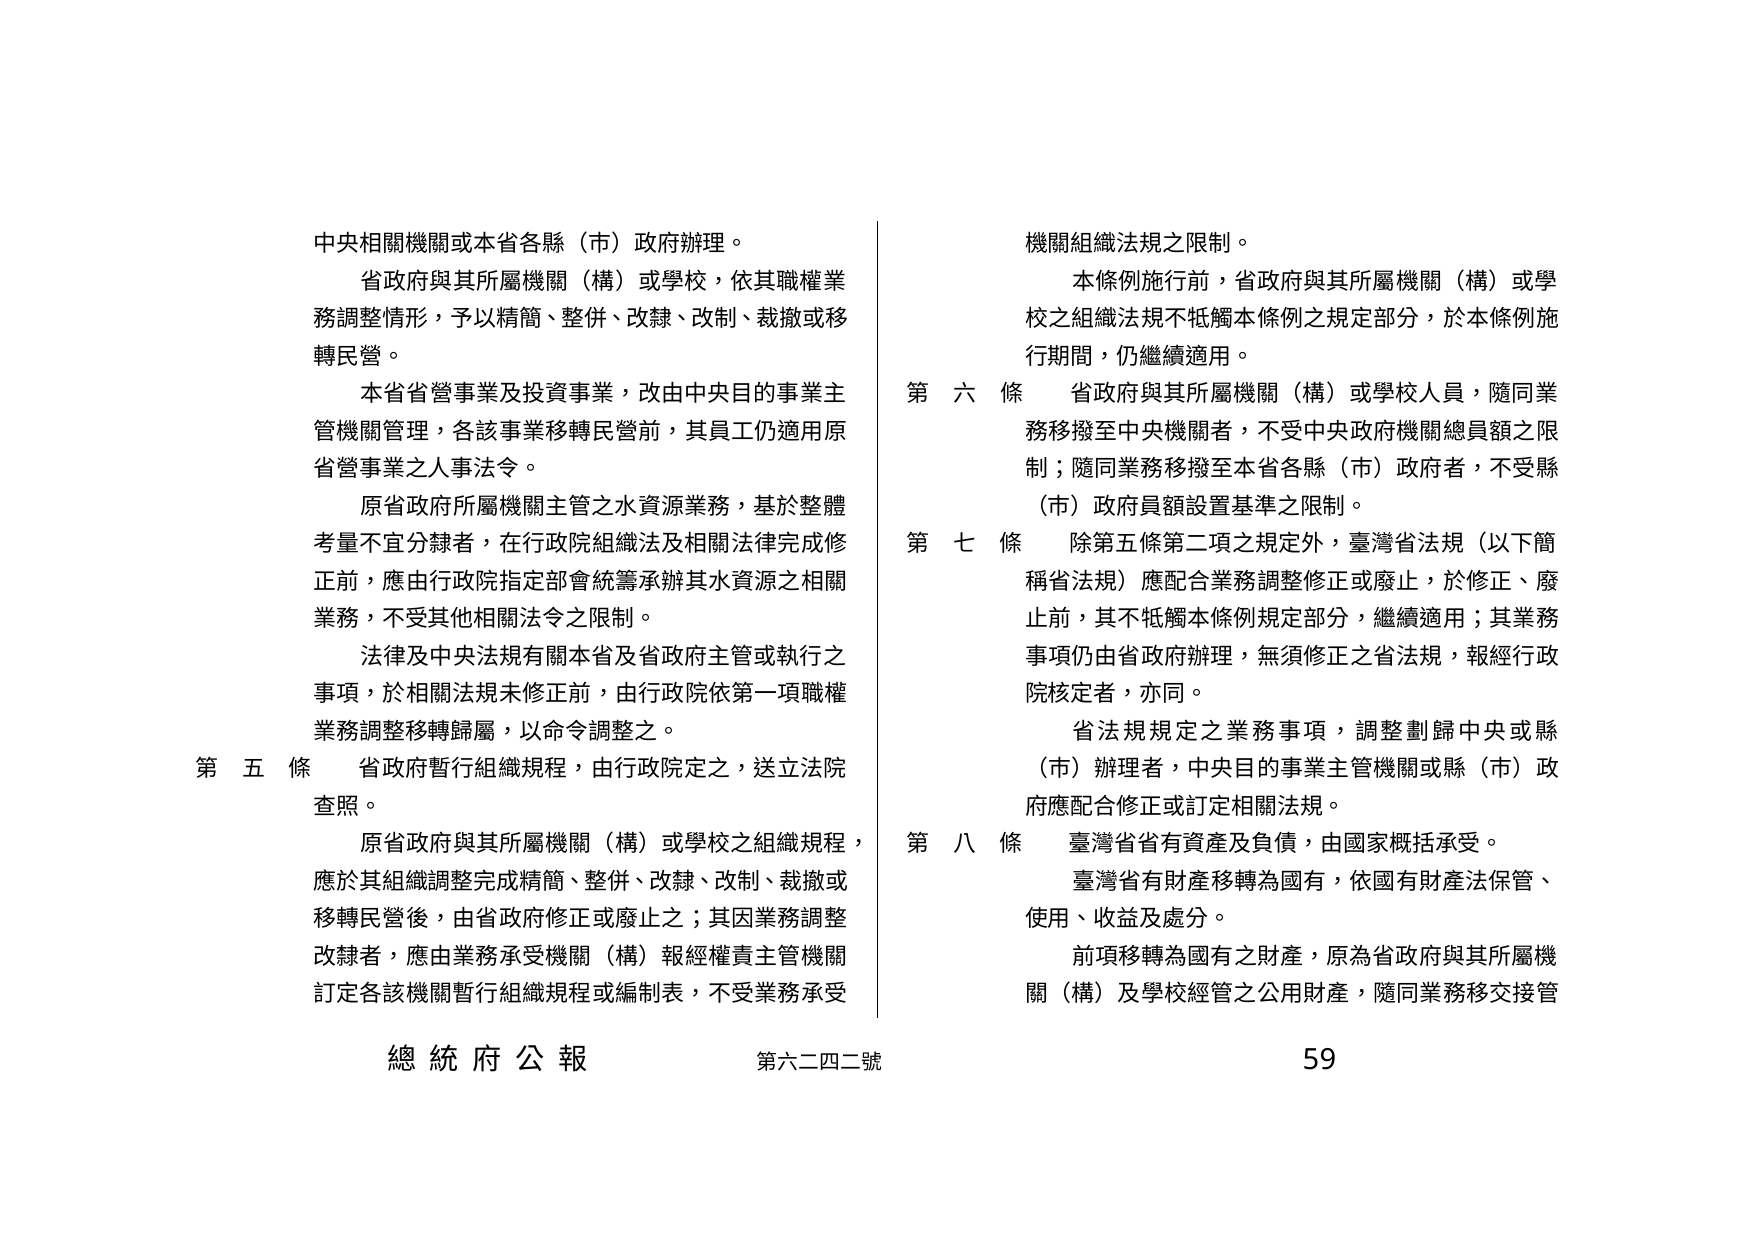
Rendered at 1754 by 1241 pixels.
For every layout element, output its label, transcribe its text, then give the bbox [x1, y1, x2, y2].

text 前項移轉為國有之財產，原為省政府與其所屬機關（構）及學校經管之公用財產，隨同業務移交接管 [1025, 934, 1559, 1009]
text 原省政府與其所屬機關（構）或學校之組織規程，應於其組織調整完成精簡、整併、改隸、改制、裁撤或移轉民營後，由省政府修正或廢止之；其因業務調整改隸者，應由業務承受機關（構）報經權責主管機關訂定各該機關暫行組織規程或編制表，不受業務承受機關組織法規之限制。 [1025, 222, 1559, 259]
text 省法規規定之業務事項，調整劃歸中央或縣（巿）辦理者，中央目的事業主管機關或縣（巿）政府應配合修正或訂定相關法規。 [1025, 709, 1559, 822]
text 原省政府所屬機關主管之水資源業務，基於整體考量不宜分隸者，在行政院組織法及相關法律完成修正前，應由行政院指定部會統籌承辦其水資源之相關業務，不受其他相關法令之限制。 [313, 484, 847, 634]
text 第 六 條 省政府與其所屬機關（構）或學校人員，隨同業務移撥至中央機關者，不受中央政府機關總員額之限制；隨同業務移撥至本省各縣（巿）政府者，不受縣（巿）政府員額設置基準之限制。 [907, 372, 1559, 522]
text 本省省營事業及投資事業，改由中央目的事業主管機關管理，各該事業移轉民營前，其員工仍適用原省營事業之人事法令。 [313, 372, 847, 484]
text 中央相關機關或本省各縣（巿）政府辦理。 [195, 222, 847, 259]
text 本條例施行前，省政府與其所屬機關（構）或學校之組織法規不牴觸本條例之規定部分，於本條例施行期間，仍繼續適用。 [1025, 259, 1559, 372]
text 省政府與其所屬機關（構）或學校，依其職權業務調整情形，予以精簡、整併、改隸、改制、裁撤或移轉民營。 [313, 259, 847, 372]
text 第 八 條 臺灣省省有資產及負債，由國家概括承受。 [907, 822, 1559, 859]
text 臺灣省有財產移轉為國有，依國有財產法保管、使用、收益及處分。 [1025, 859, 1559, 934]
text 法律及中央法規有關本省及省政府主管或執行之事項，於相關法規未修正前，由行政院依第一項職權業務調整移轉歸屬，以命令調整之。 [313, 634, 847, 747]
text 原省政府與其所屬機關（構）或學校之組織規程，應於其組織調整完成精簡、整併、改隸、改制、裁撤或移轉民營後，由省政府修正或廢止之；其因業務調整改隸者，應由業務承受機關（構）報經權責主管機關訂定各該機關暫行組織規程或編制表，不受業務承受機關組織法規之限制。 [313, 822, 847, 1009]
text 第 七 條 除第五條第二項之規定外，臺灣省法規（以下簡稱省法規）應配合業務調整修正或廢止，於修正、廢止前，其不牴觸本條例規定部分，繼續適用；其業務事項仍由省政府辦理，無須修正之省法規，報經行政院核定者，亦同。 [907, 522, 1559, 709]
text 第 五 條 省政府暫行組織規程，由行政院定之，送立法院查照。 [195, 747, 847, 822]
